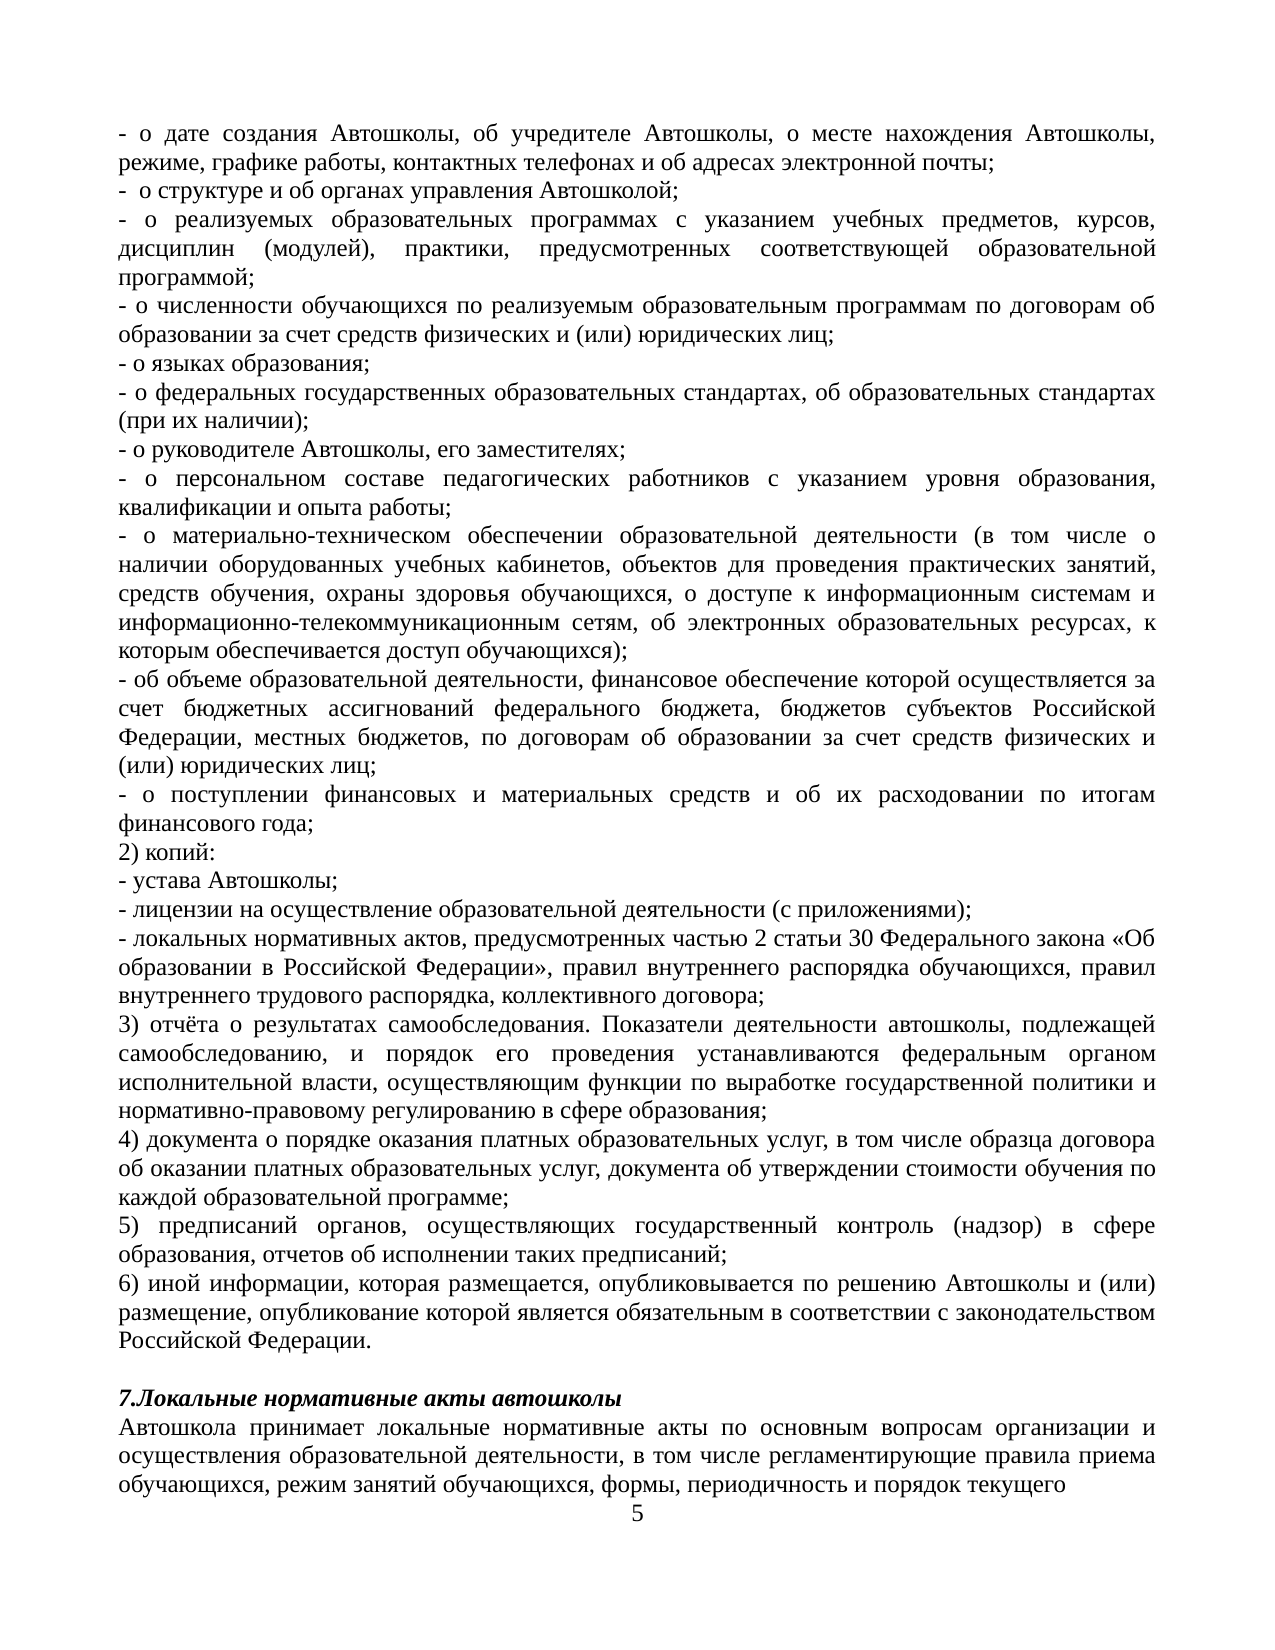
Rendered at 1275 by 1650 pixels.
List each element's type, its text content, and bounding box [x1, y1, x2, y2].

text 5) предписаний органов, осуществляющих государственный контроль (надзор) в сфере образования, отчетов об исполнении таких предписаний; [118, 1211, 1157, 1268]
text - о материально-техническом обеспечении образовательной деятельности (в том числе о наличии оборудованных учебных кабинетов, объектов для проведения практических занятий, средств обучения, охраны здоровья обучающихся, о доступе к информационным системам и информационно-телекоммуникационным сетям, об электронных образовательных ресурсах, к которым обеспечивается доступ обучающихся); [118, 521, 1157, 664]
text 4) документа о порядке оказания платных образовательных услуг, в том числе образца договора об оказании платных образовательных услуг, документа об утверждении стоимости обучения по каждой образовательной программе; [118, 1124, 1157, 1211]
text 3) отчёта о результатах самообследования. Показатели деятельности автошколы, подлежащей самообследованию, и порядок его проведения устанавливаются федеральным органом исполнительной власти, осуществляющим функции по выработке государственной политики и нормативно-правовому регулированию в сфере образования; [118, 1009, 1157, 1124]
text - о федеральных государственных образовательных стандартах, об образовательных стандартах (при их наличии); [118, 377, 1157, 434]
text 5 [118, 1498, 1157, 1527]
text - устава Автошколы; [118, 866, 1157, 894]
text 2) копий: [118, 837, 1157, 866]
text - о руководителе Автошколы, его заместителях; [118, 434, 1157, 463]
text - о реализуемых образовательных программах с указанием учебных предметов, курсов, дисциплин (модулей), практики, предусмотренных соответствующей образовательной программой; [118, 204, 1157, 291]
text - о численности обучающихся по реализуемым образовательным программам по договорам об образовании за счет средств физических и (или) юридических лиц; [118, 291, 1157, 348]
text - об объеме образовательной деятельности, финансовое обеспечение которой осуществляется за счет бюджетных ассигнований федерального бюджета, бюджетов субъектов Российской Федерации, местных бюджетов, по договорам об образовании за счет средств физических и (или) юридических лиц; [118, 664, 1157, 779]
text - лицензии на осуществление образовательной деятельности (с приложениями); [118, 894, 1157, 923]
text 7.Локальные нормативные акты автошколы [118, 1383, 1157, 1412]
text - о дате создания Автошколы, об учредителе Автошколы, о месте нахождения Автошколы, режиме, графике работы, контактных телефонах и об адресах электронной почты; [118, 118, 1157, 176]
text - о языках образования; [118, 348, 1157, 377]
text - о поступлении финансовых и материальных средств и об их расходовании по итогам финансового года; [118, 779, 1157, 837]
text - локальных нормативных актов, предусмотренных частью 2 статьи 30 Федерального закона «Об образовании в Российской Федерации», правил внутреннего распорядка обучающихся, правил внутреннего трудового распорядка, коллективного договора; [118, 923, 1157, 1009]
text - о структуре и об органах управления Автошколой; [118, 176, 1157, 204]
text Автошкола принимает локальные нормативные акты по основным вопросам организации и осуществления образовательной деятельности, в том числе регламентирующие правила приема обучающихся, режим занятий обучающихся, формы, периодичность и порядок текущего [118, 1412, 1157, 1498]
text 6) иной информации, которая размещается, опубликовывается по решению Автошколы и (или) размещение, опубликование которой является обязательным в соответствии с законодательством Российской Федерации. [118, 1268, 1157, 1354]
text - о персональном составе педагогических работников с указанием уровня образования, квалификации и опыта работы; [118, 463, 1157, 521]
